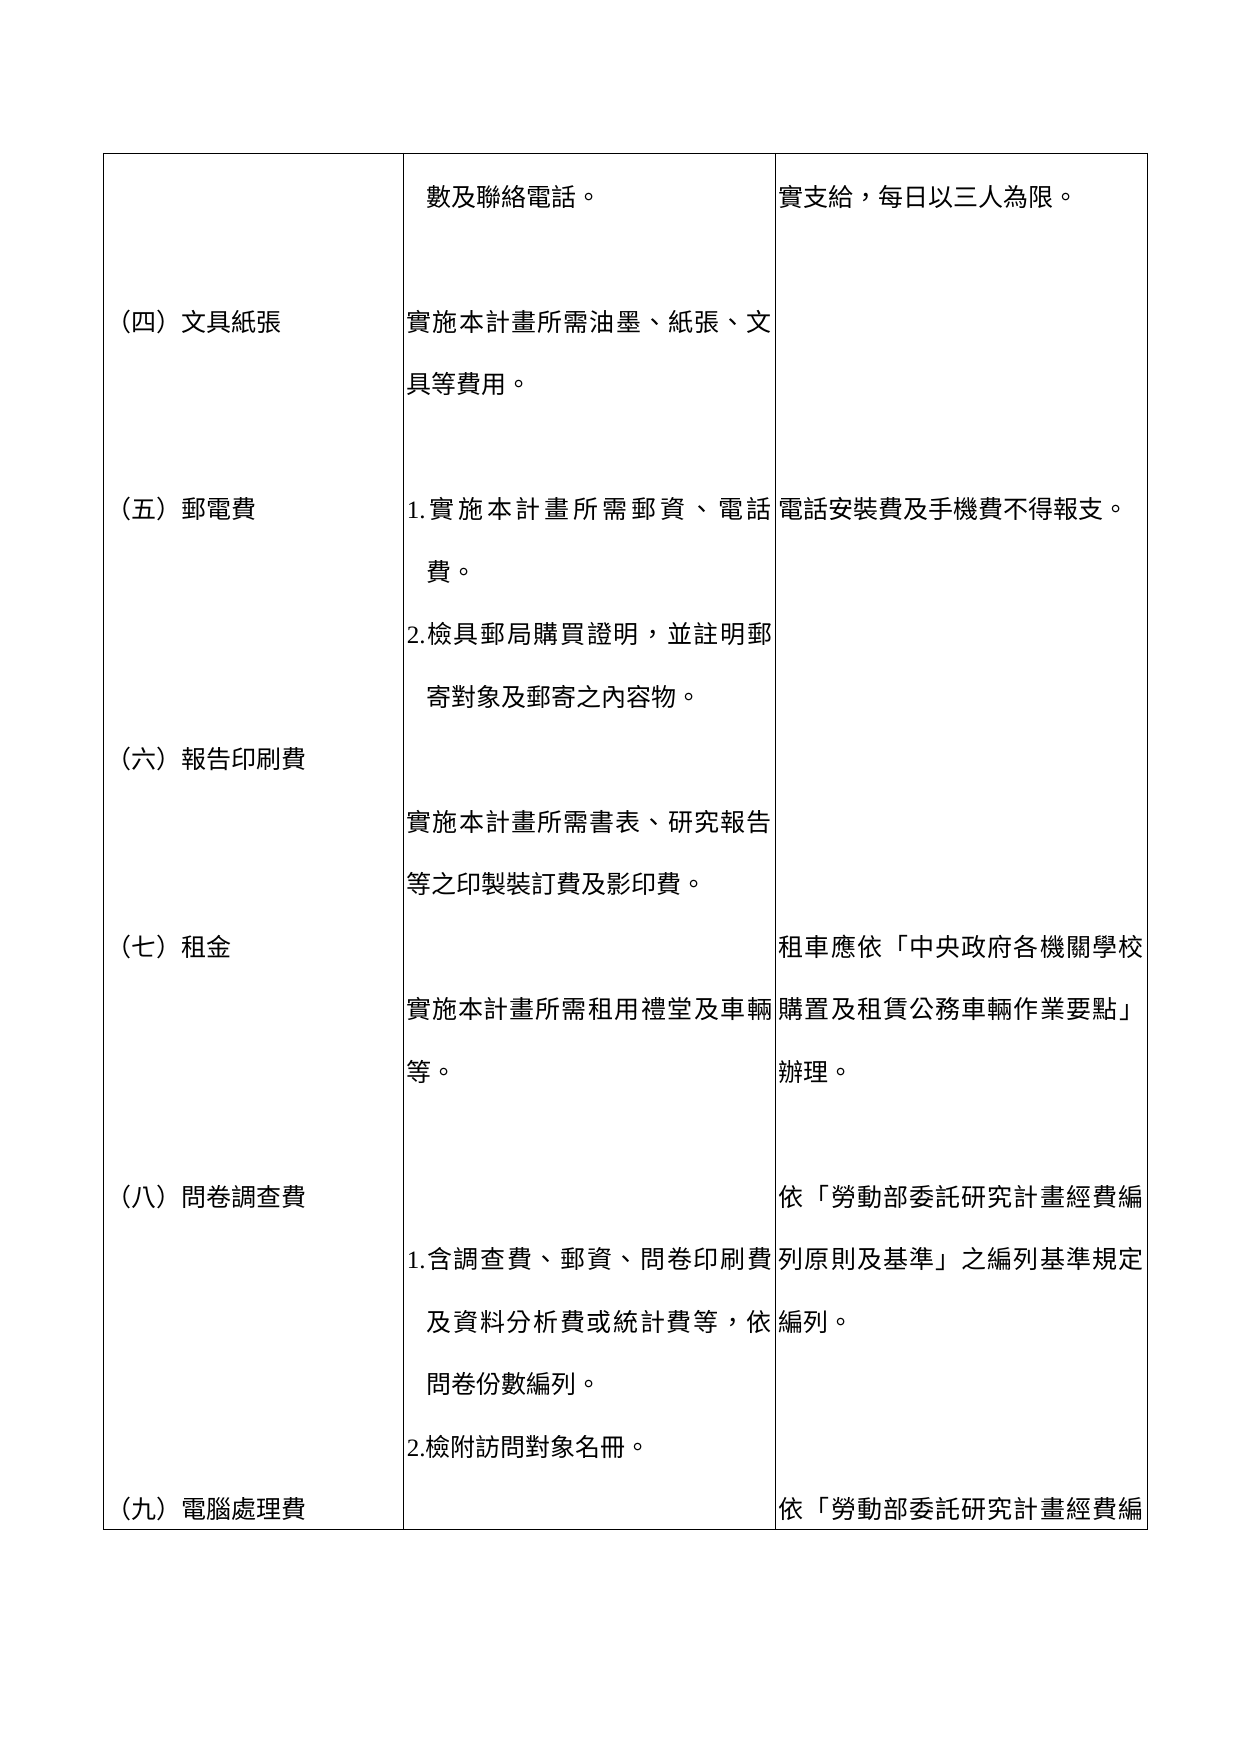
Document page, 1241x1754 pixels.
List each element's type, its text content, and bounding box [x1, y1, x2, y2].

table_cell 實支給，每日以三人為限。 電話安裝費及手機費不得報支。 租車應依「中央政府各機關學校購置及租賃公務車輛作業要點」辦理。 依「勞動部委託研究計畫經費編列原則及基準」之編列基準規定編列。 依「勞動部委託研究計畫經費編 [776, 154, 1147, 1529]
table_cell 數及聯絡電話。 實施本計畫所需油墨、紙張、文具等費用。 1.實施本計畫所需郵資、電話費。 2.檢具郵局購買證明，並註明郵寄對象及郵寄之內容物。 實施本計畫所需書表、研究報告等之印製裝訂費及影印費。 實施本計畫所需租用禮堂及車輛等。 1.含調查費、郵資、問卷印刷費及資料分析費或統計費等，依問卷份數編列。 2.檢附訪問對象名冊。 [404, 154, 775, 1529]
table_cell （四）文具紙張 （五）郵電費 （六）報告印刷費 （七）租金 （八）問卷調查費 （九）電腦處理費 [104, 154, 403, 1529]
